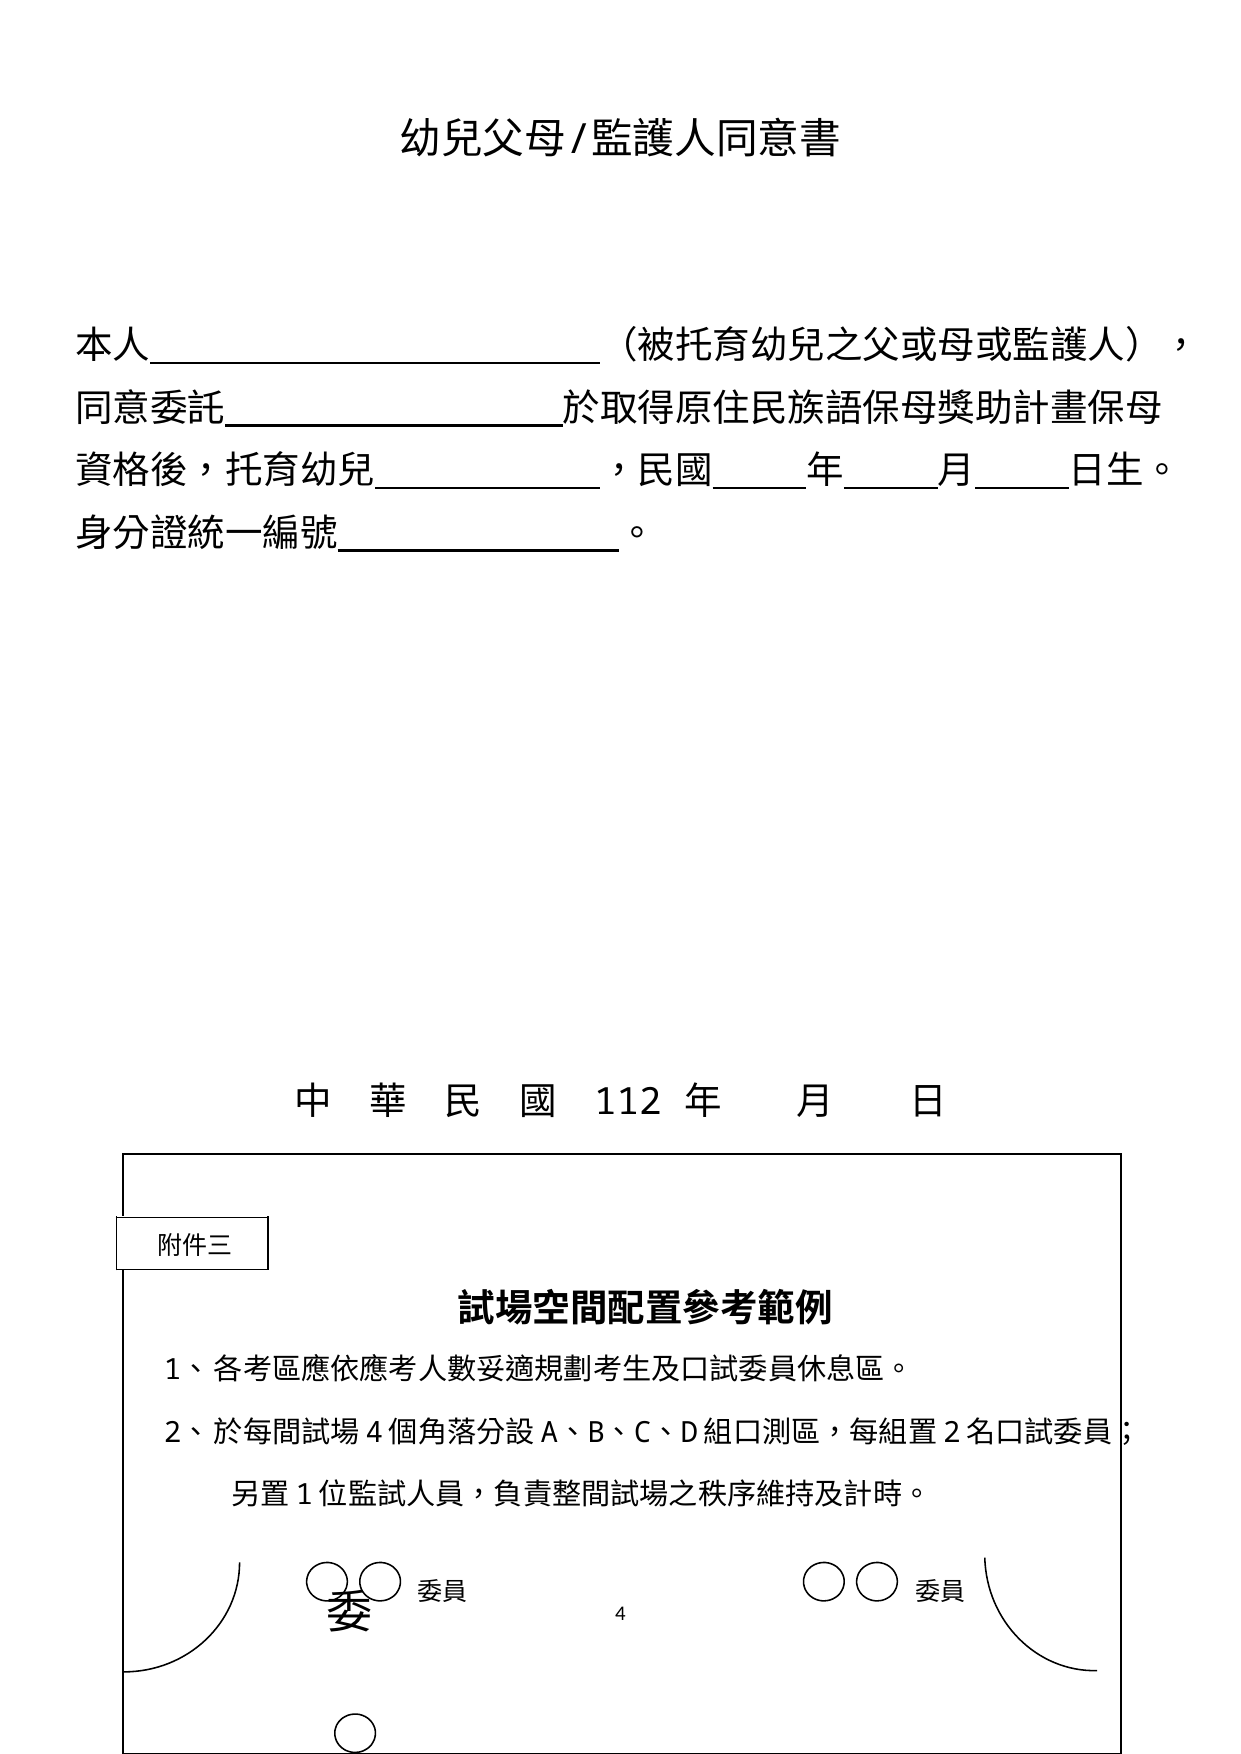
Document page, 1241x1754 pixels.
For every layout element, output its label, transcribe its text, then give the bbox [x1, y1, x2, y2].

text 中 華 民 國 112 年 月 日 [75, 1057, 1165, 1119]
list 各考區應依應考人數妥適規劃考生及口試委員休息區。 [1122, 1325, 1165, 1388]
list 於每間試場4個角落分設A、B、C、D組口測區，每組置2名口試委員； [1122, 1388, 1165, 1450]
subtitle 試場空間配置參考範例 [1122, 1263, 1165, 1325]
text 附件三 [132, 1225, 252, 1261]
text 另置1位監試人員，負責整間試場之秩序維持及計時。 [1122, 1450, 1165, 1513]
text 幼兒父母/監護人同意書 [75, 94, 1165, 157]
text 本人 （被托育幼兒之父或母或監護人），同意委託 於取得原住民族語保母獎助計畫保母資格後，托育幼兒 ，民國 年 月 日生。身分證統一編號 。 [75, 300, 1165, 550]
text 委員 [417, 1572, 478, 1602]
text 委員 [915, 1572, 976, 1602]
